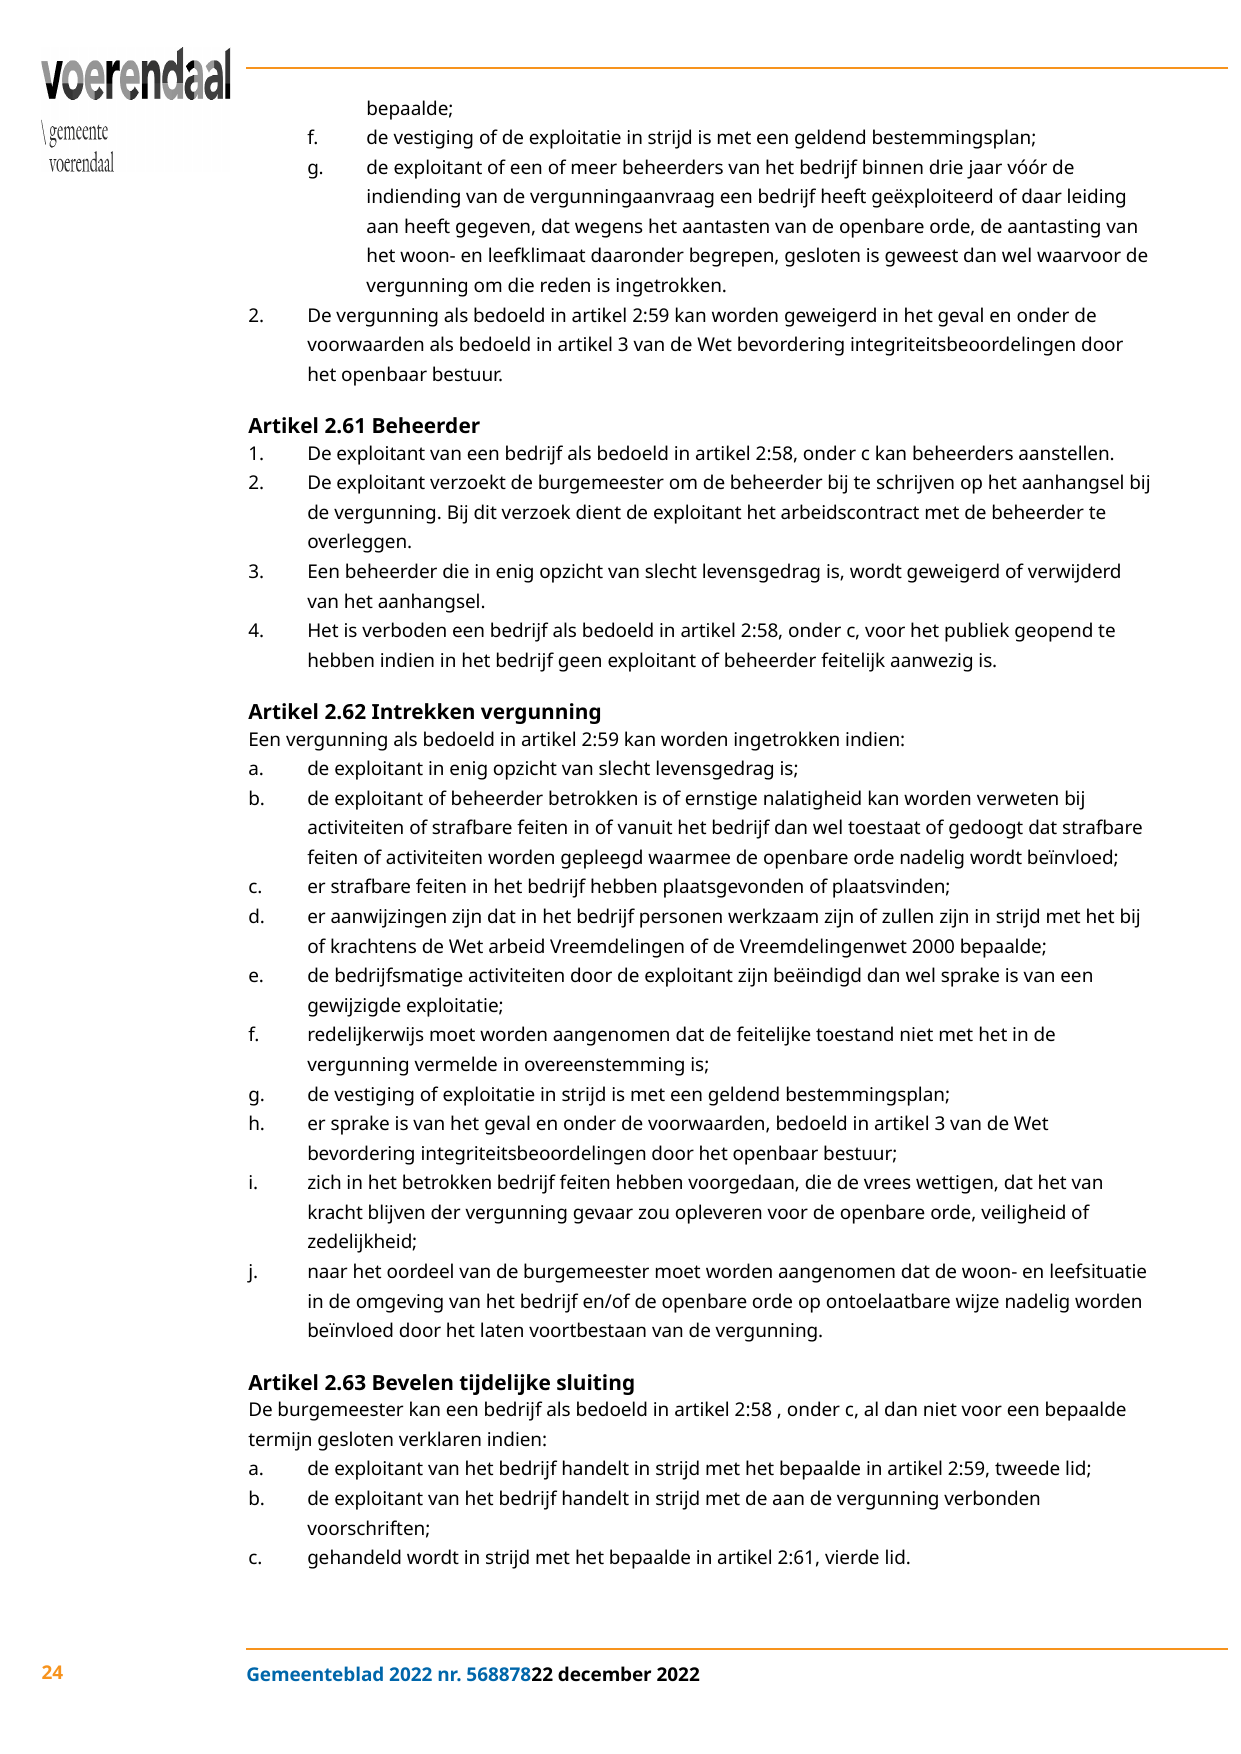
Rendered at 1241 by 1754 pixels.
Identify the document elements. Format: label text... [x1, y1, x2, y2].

list De exploitant verzoekt de burgemeester om de beheerder bij te schrijven op het aanhangsel bij de vergunning. Bij dit verzoek dient de exploitant het arbeidscontract met de beheerder te overleggen. [248, 469, 1152, 554]
list Het is verboden een bedrijf als bedoeld in artikel 2:58, onder c, voor het publiek geopend te hebben indien in het bedrijf geen exploitant of beheerder feitelijk aanwezig is. [248, 617, 1152, 673]
list naar het oordeel van de burgemeester moet worden aangenomen dat de woon- en leefsituatie in de omgeving van het bedrijf en/of de openbare orde op ontoelaatbare wijze nadelig worden beïnvloed door het laten voortbestaan van de vergunning. [248, 1258, 1152, 1343]
list de exploitant in enig opzicht van slecht levensgedrag is; [248, 755, 1152, 781]
list de exploitant van het bedrijf handelt in strijd met het bepaalde in artikel 2:59, tweede lid; [248, 1456, 1152, 1481]
list redelijkerwijs moet worden aangenomen dat de feitelijke toestand niet met het in de vergunning vermelde in overeenstemming is; [248, 1022, 1152, 1077]
list De vergunning als bedoeld in artikel 2:59 kan worden geweigerd in het geval en onder de voorwaarden als bedoeld in artikel 3 van de Wet bevordering integriteitsbeoordelingen door het openbaar bestuur. [248, 302, 1152, 387]
list de exploitant van het bedrijf handelt in strijd met de aan de vergunning verbonden voorschriften; [248, 1485, 1152, 1540]
list er sprake is van het geval en onder de voorwaarden, bedoeld in artikel 3 van de Wet bevordering integriteitsbeoordelingen door het openbaar bestuur; [248, 1110, 1152, 1166]
text De burgemeester kan een bedrijf als bedoeld in artikel 2:58 , onder c, al dan niet voor een bepaalde termijn gesloten verklaren indien: [248, 1396, 1152, 1452]
list De exploitant van een bedrijf als bedoeld in artikel 2:58, onder c kan beheerders aanstellen. [248, 440, 1152, 466]
list er strafbare feiten in het bedrijf hebben plaatsgevonden of plaatsvinden; [248, 874, 1152, 899]
list de exploitant of beheerder betrokken is of ernstige nalatigheid kan worden verweten bij activiteiten of strafbare feiten in of vanuit het bedrijf dan wel toestaat of gedoogt dat strafbare feiten of activiteiten worden gepleegd waarmee de openbare orde nadelig wordt beïnvloed; [248, 785, 1152, 870]
list de vestiging of de exploitatie in strijd is met een geldend bestemmingsplan; [307, 124, 1152, 150]
list de exploitant of een of meer beheerders van het bedrijf binnen drie jaar vóór de indiending van de vergunningaanvraag een bedrijf heeft geëxploiteerd of daar leiding aan heeft gegeven, dat wegens het aantasten van de openbare orde, de aantasting van het woon- en leefklimaat daaronder begrepen, gesloten is geweest dan wel waarvoor de vergunning om die reden is ingetrokken. [307, 154, 1152, 298]
list zich in het betrokken bedrijf feiten hebben voorgedaan, die de vrees wettigen, dat het van kracht blijven der vergunning gevaar zou opleveren voor de openbare orde, veiligheid of zedelijkheid; [248, 1169, 1152, 1254]
list er aanwijzingen zijn dat in het bedrijf personen werkzaam zijn of zullen zijn in strijd met het bij of krachtens de Wet arbeid Vreemdelingen of de Vreemdelingenwet 2000 bepaalde; [248, 903, 1152, 959]
text Artikel 2.63 Bevelen tijdelijke sluiting [248, 1368, 1152, 1396]
text Een vergunning als bedoeld in artikel 2:59 kan worden ingetrokken indien: [248, 726, 1152, 752]
list de vestiging of exploitatie in strijd is met een geldend bestemmingsplan; [248, 1081, 1152, 1107]
list Een beheerder die in enig opzicht van slecht levensgedrag is, wordt geweigerd of verwijderd van het aanhangsel. [248, 558, 1152, 613]
text Artikel 2.62 Intrekken vergunning [248, 697, 1152, 726]
list gehandeld wordt in strijd met het bepaalde in artikel 2:61, vierde lid. [248, 1544, 1152, 1570]
text Artikel 2.61 Beheerder [248, 411, 1152, 440]
list bepaalde; [307, 95, 1152, 121]
picture [41, 47, 231, 172]
list de bedrijfsmatige activiteiten door de exploitant zijn beëindigd dan wel sprake is van een gewijzigde exploitatie; [248, 962, 1152, 1018]
